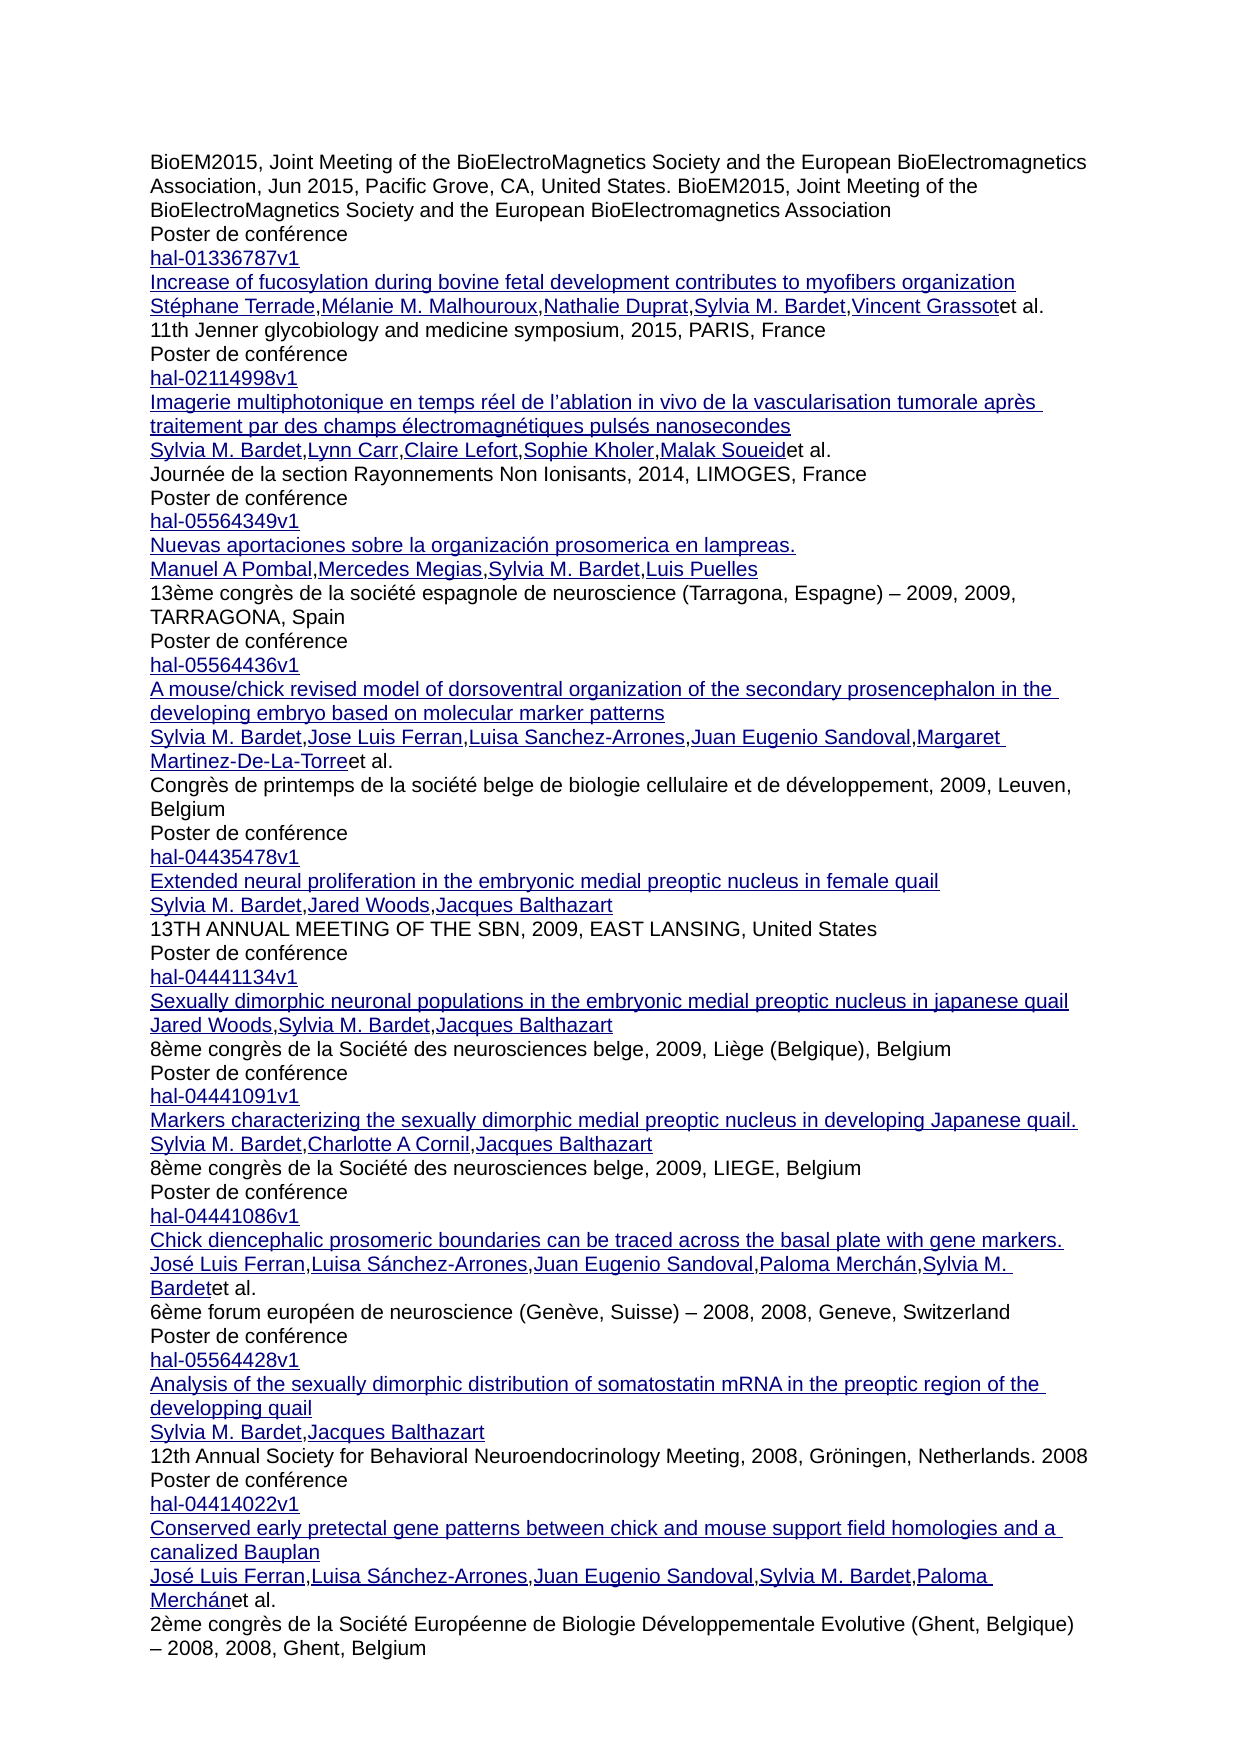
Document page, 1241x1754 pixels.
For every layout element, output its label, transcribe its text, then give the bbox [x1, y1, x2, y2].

table_cell Markers characterizing the sexually dimorphic medial preoptic nucleus in developing Japanese quail. Sylvia M. Bardet,Charlotte A Cornil,Jacques Balthazart 8ème congrès de la Société des neurosciences belge, 2009, LIEGE, Belgium Poster de conférence hal-04441086v1 [150, 1108, 1090, 1228]
table_cell Nuevas aportaciones sobre la organización prosomerica en lampreas. Manuel A Pombal,Mercedes Megias,Sylvia M. Bardet,Luis Puelles 13ème congrès de la société espagnole de neuroscience (Tarragona, Espagne) – 2009, 2009, TARRAGONA, Spain Poster de conférence hal-05564436v1 [150, 533, 1090, 677]
table_cell Analysis of the sexually dimorphic distribution of somatostatin mRNA in the preoptic region of the developping quail Sylvia M. Bardet,Jacques Balthazart 12th Annual Society for Behavioral Neuroendocrinology Meeting, 2008, Gröningen, Netherlands. 2008 Poster de conférence hal-04414022v1 [150, 1372, 1090, 1516]
table_cell BioEM2015, Joint Meeting of the BioElectroMagnetics Society and the European BioElectromagnetics Association, Jun 2015, Pacific Grove, CA, United States. BioEM2015, Joint Meeting of the BioElectroMagnetics Society and the European BioElectromagnetics Association Poster de conférence hal-01336787v1 [150, 150, 1090, 270]
table_cell Chick diencephalic prosomeric boundaries can be traced across the basal plate with gene markers. José Luis Ferran,Luisa Sánchez-Arrones,Juan Eugenio Sandoval,Paloma Merchán,Sylvia M. Bardetet al. 6ème forum européen de neuroscience (Genève, Suisse) – 2008, 2008, Geneve, Switzerland Poster de conférence hal-05564428v1 [150, 1228, 1090, 1372]
table_cell Increase of fucosylation during bovine fetal development contributes to myofibers organization Stéphane Terrade,Mélanie M. Malhouroux,Nathalie Duprat,Sylvia M. Bardet,Vincent Grassotet al. 11th Jenner glycobiology and medicine symposium, 2015, PARIS, France Poster de conférence hal-02114998v1 [150, 270, 1090, 389]
table_cell Extended neural proliferation in the embryonic medial preoptic nucleus in female quail Sylvia M. Bardet,Jared Woods,Jacques Balthazart 13TH ANNUAL MEETING OF THE SBN, 2009, EAST LANSING, United States Poster de conférence hal-04441134v1 [150, 869, 1090, 988]
table_cell Sexually dimorphic neuronal populations in the embryonic medial preoptic nucleus in japanese quail Jared Woods,Sylvia M. Bardet,Jacques Balthazart 8ème congrès de la Société des neurosciences belge, 2009, Liège (Belgique), Belgium Poster de conférence hal-04441091v1 [150, 989, 1090, 1108]
table_cell Imagerie multiphotonique en temps réel de l’ablation in vivo de la vascularisation tumorale après traitement par des champs électromagnétiques pulsés nanosecondes Sylvia M. Bardet,Lynn Carr,Claire Lefort,Sophie Kholer,Malak Soueidet al. Journée de la section Rayonnements Non Ionisants, 2014, LIMOGES, France Poster de conférence hal-05564349v1 [150, 390, 1090, 533]
table_cell A mouse/chick revised model of dorsoventral organization of the secondary prosencephalon in the developing embryo based on molecular marker patterns Sylvia M. Bardet,Jose Luis Ferran,Luisa Sanchez-Arrones,Juan Eugenio Sandoval,Margaret Martinez-De-La-Torreet al. Congrès de printemps de la société belge de biologie cellulaire et de développement, 2009, Leuven, Belgium Poster de conférence hal-04435478v1 [150, 677, 1090, 869]
table_cell Conserved early pretectal gene patterns between chick and mouse support field homologies and a canalized Bauplan José Luis Ferran,Luisa Sánchez-Arrones,Juan Eugenio Sandoval,Sylvia M. Bardet,Paloma Merchánet al. 2ème congrès de la Société Européenne de Biologie Développementale Evolutive (Ghent, Belgique) – 2008, 2008, Ghent, Belgium [150, 1516, 1090, 1659]
